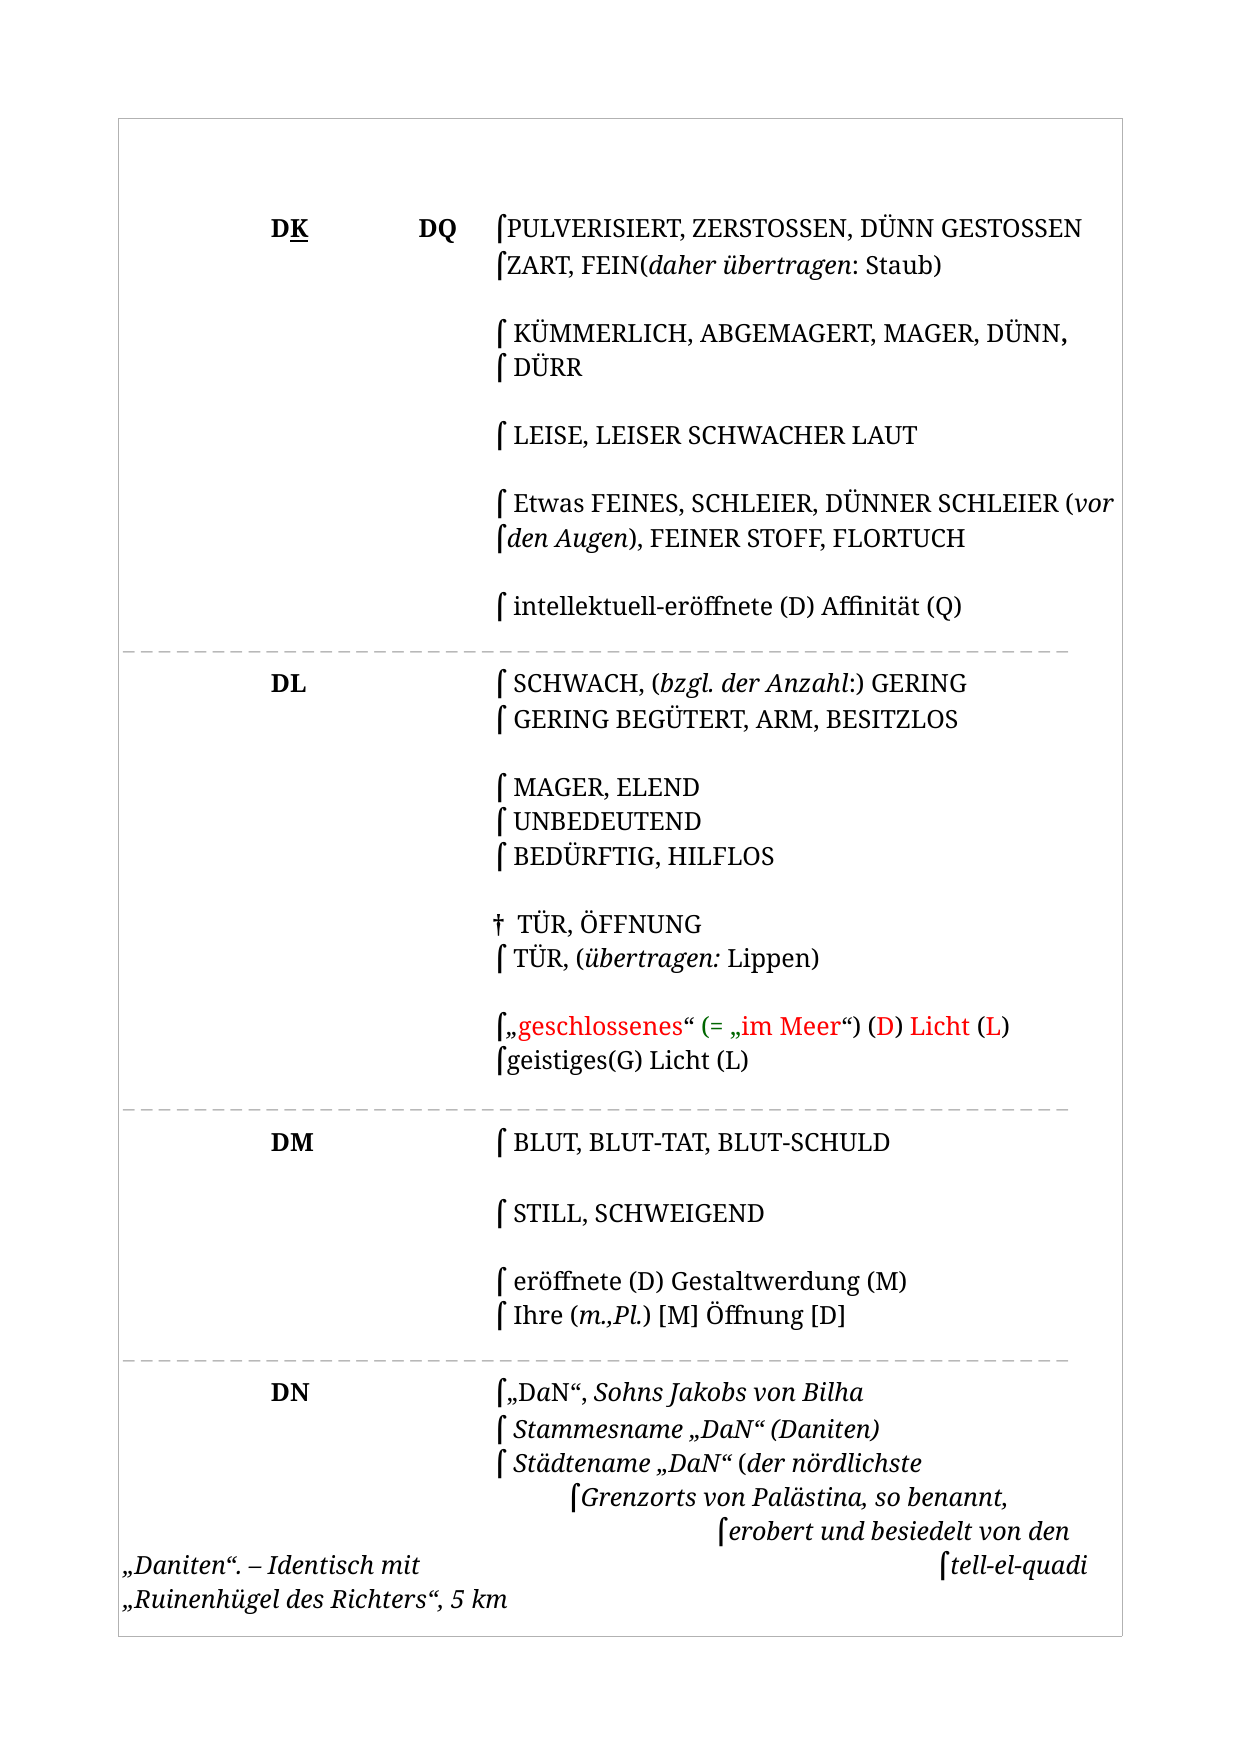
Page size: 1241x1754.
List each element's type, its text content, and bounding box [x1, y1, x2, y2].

text _ _ _ _ _ _ _ _ _ _ _ _ _ _ _ _ _ _ _ _ _ _ _ _ _ _ _ _ _ _ _ _ _ _ _ _ _ _ _ _ _ _ _ _ _ _ _ _ _ _ _ _ _ [123, 622, 1117, 656]
text ⌠ LEISE, LEISER SCHWACHER LAUT [123, 418, 1117, 452]
text ⌠ MAGER, ELEND [123, 770, 1117, 804]
text ⌠ Etwas FEINES, SCHLEIER, DÜNNER SCHLEIER (vor ⌠den Augen), FEINER STOFF, FLORTUCH [123, 486, 1117, 554]
text ⌠„geschlossenes“ (= „im Meer“) (D) Licht (L) [123, 1008, 1117, 1042]
text ⌠ Ihre (m.,Pl.) [M] Öffnung [D] [123, 1298, 1117, 1332]
text ⌠ TÜR, (übertragen: Lippen) [123, 940, 1117, 974]
text ⌠ GERING BEGÜTERT, ARM, BESITZLOS [123, 702, 1117, 736]
text ⌠ Stammesname „DaN“ (Daniten) [123, 1411, 1117, 1446]
text ⌠ eröffnete (D) Gestaltwerdung (M) [123, 1264, 1117, 1298]
text _ _ _ _ _ _ _ _ _ _ _ _ _ _ _ _ _ _ _ _ _ _ _ _ _ _ _ _ _ _ _ _ _ _ _ _ _ _ _ _ _ _ _ _ _ _ _ _ _ _ _ _ _ 44 Md DM ⌠ BLUT, BLUT-TAT, BLUT-SCHULD [123, 1077, 1117, 1162]
text _ _ _ _ _ _ _ _ _ _ _ _ _ _ _ _ _ _ _ _ _ _ _ _ _ _ _ _ _ _ _ _ _ _ _ _ _ _ _ _ _ _ _ _ _ _ _ _ _ _ _ _ _ [123, 1332, 1117, 1366]
text ⌠ STILL, SCHWEIGEND [123, 1196, 1117, 1230]
text 104 qd DK DQ ⌠PULVERISIERT, ZERSTOSSEN, DÜNN GESTOSSEN [123, 202, 1117, 248]
text ⌠ Städtename „DaN“ (der nördlichste ⌠Grenzorts von Palästina, so benannt, ⌠erobert und besiedelt von den „Daniten“. – Identisch mit ⌠tell-el-quadi „Ruinenhügel des Richters“, 5 km [123, 1446, 1117, 1616]
text 34 ld DL ⌠ SCHWACH, (bzgl. der Anzahl:) GERING [123, 656, 1117, 702]
text ⌠geistiges(G) Licht (L) [123, 1042, 1117, 1077]
text 54 Nd DN ⌠„DaN“, Sohns Jakobs von Bilha [123, 1366, 1117, 1411]
text † TÜR, ÖFFNUNG [123, 906, 1117, 940]
text ⌠ UNBEDEUTEND ⌠ BEDÜRFTIG, HILFLOS [123, 804, 1117, 872]
text ⌠ KÜMMERLICH, ABGEMAGERT, MAGER, DÜNN, ⌠ DÜRR [123, 316, 1117, 384]
text ⌠ intellektuell-eröffnete (D) Affinität (Q) [123, 588, 1117, 622]
text ⌠ZART, FEIN(daher übertragen: Staub) [123, 248, 1117, 282]
